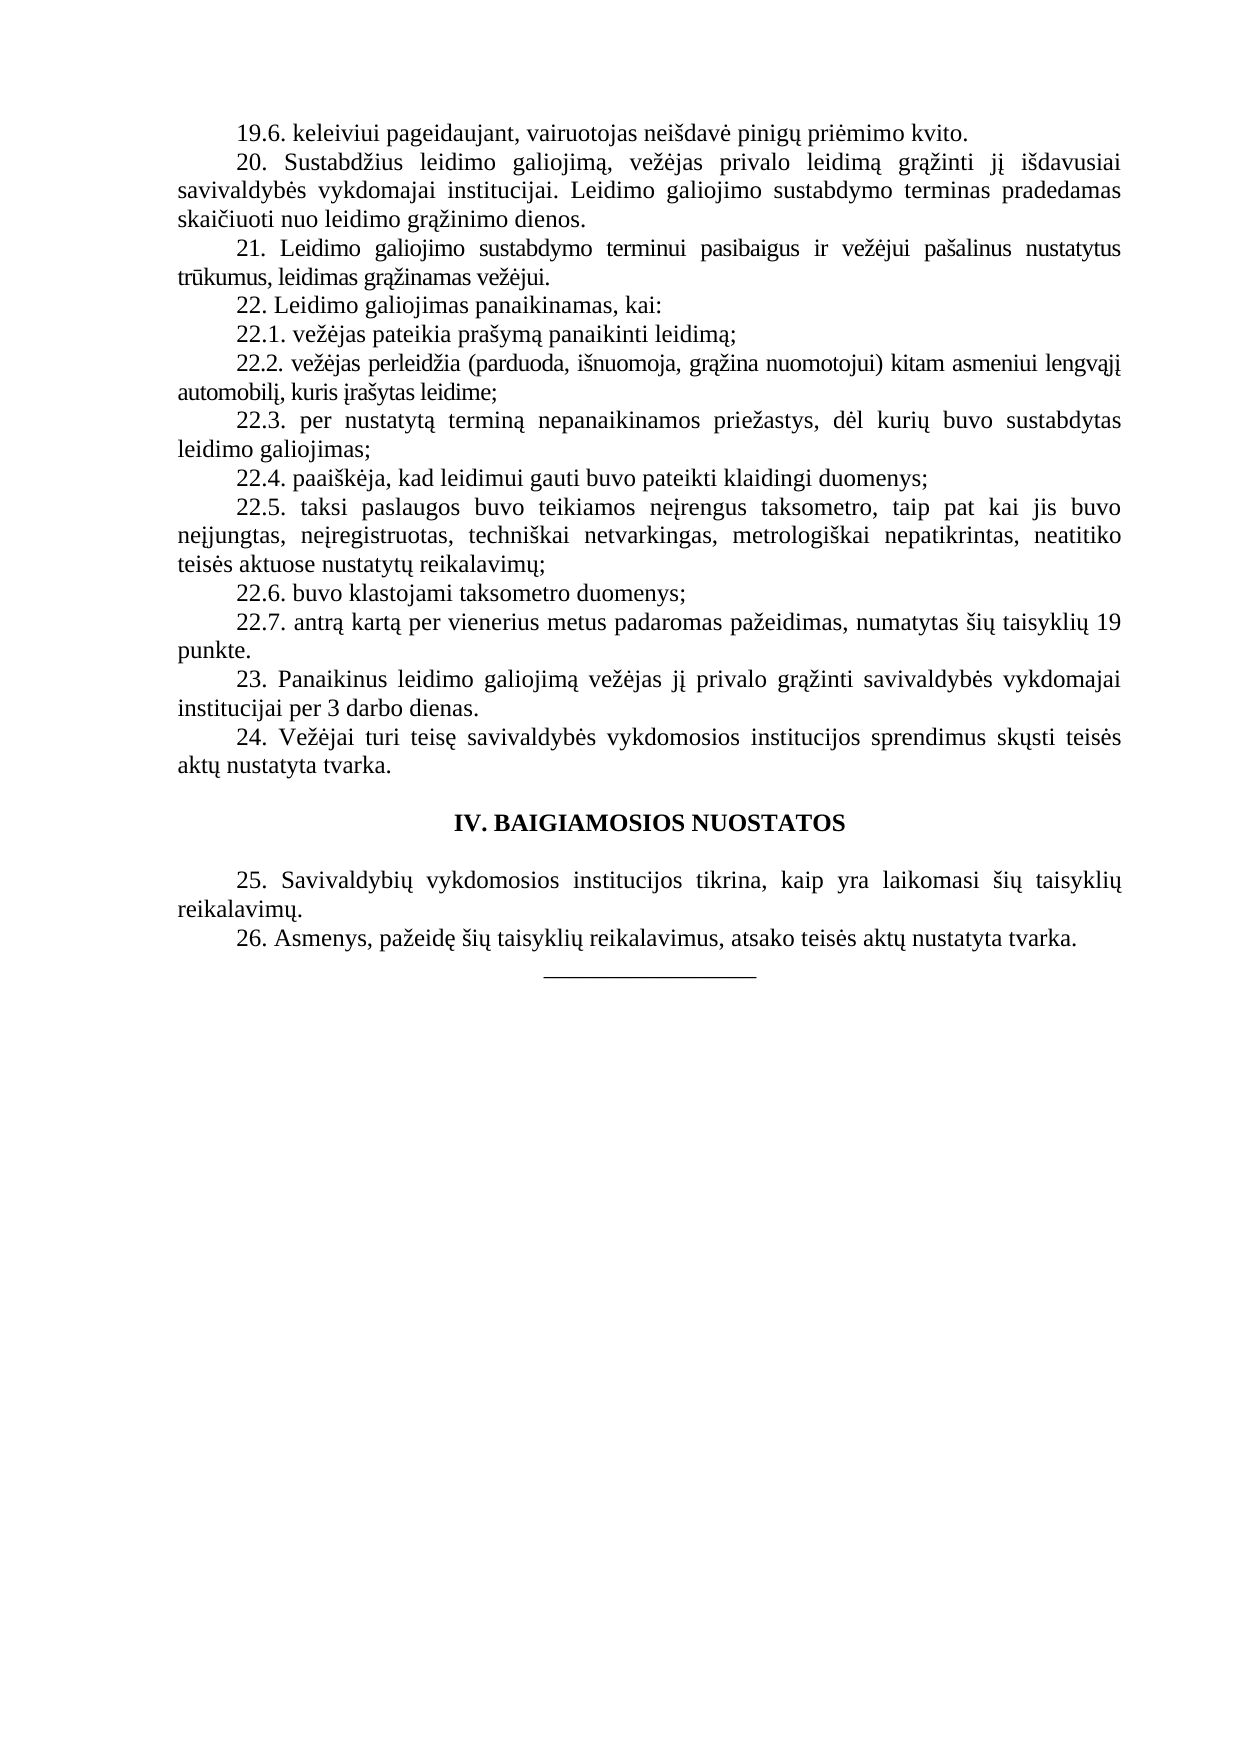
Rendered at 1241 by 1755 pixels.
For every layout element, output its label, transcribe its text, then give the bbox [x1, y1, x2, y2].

text 22.4. paaiškėja, kad leidimui gauti buvo pateikti klaidingi duomenys; [177, 463, 1122, 492]
text 24. Vežėjai turi teisę savivaldybės vykdomosios institucijos sprendimus skųsti teisės aktų nustatyta tvarka. [177, 722, 1122, 779]
text 23. Panaikinus leidimo galiojimą vežėjas jį privalo grąžinti savivaldybės vykdomajai institucijai per 3 darbo dienas. [177, 664, 1122, 722]
text 21. Leidimo galiojimo sustabdymo terminui pasibaigus ir vežėjui pašalinus nustatytus trūkumus, leidimas grąžinamas vežėjui. [177, 233, 1122, 291]
text 20. Sustabdžius leidimo galiojimą, vežėjas privalo leidimą grąžinti jį išdavusiai savivaldybės vykdomajai institucijai. Leidimo galiojimo sustabdymo terminas pradedamas skaičiuoti nuo leidimo grąžinimo dienos. [177, 147, 1122, 233]
text 22.6. buvo klastojami taksometro duomenys; [177, 578, 1122, 607]
text 22.3. per nustatytą terminą nepanaikinamos priežastys, dėl kurių buvo sustabdytas leidimo galiojimas; [177, 406, 1122, 463]
text 22.1. vežėjas pateikia prašymą panaikinti leidimą; [177, 319, 1122, 348]
text IV. BAIGIAMOSIOS NUOSTATOS [177, 808, 1122, 837]
text 26. Asmenys, pažeidę šių taisyklių reikalavimus, atsako teisės aktų nustatyta tvarka. [177, 923, 1122, 952]
text 22.7. antrą kartą per vienerius metus padaromas pažeidimas, numatytas šių taisyklių 19 punkte. [177, 607, 1122, 664]
text 25. Savivaldybių vykdomosios institucijos tikrina, kaip yra laikomasi šių taisyklių reikalavimų. [177, 866, 1122, 923]
text 22.2. vežėjas perleidžia (parduoda, išnuomoja, grąžina nuomotojui) kitam asmeniui lengvąjį automobilį, kuris įrašytas leidime; [177, 348, 1122, 406]
text 22. Leidimo galiojimas panaikinamas, kai: [177, 291, 1122, 319]
text 19.6. keleiviui pageidaujant, vairuotojas neišdavė pinigų priėmimo kvito. [177, 118, 1122, 147]
text _________________ [177, 952, 1122, 981]
text 22.5. taksi paslaugos buvo teikiamos neįrengus taksometro, taip pat kai jis buvo neįjungtas, neįregistruotas, techniškai netvarkingas, metrologiškai nepatikrintas, neatitiko teisės aktuose nustatytų reikalavimų; [177, 492, 1122, 578]
